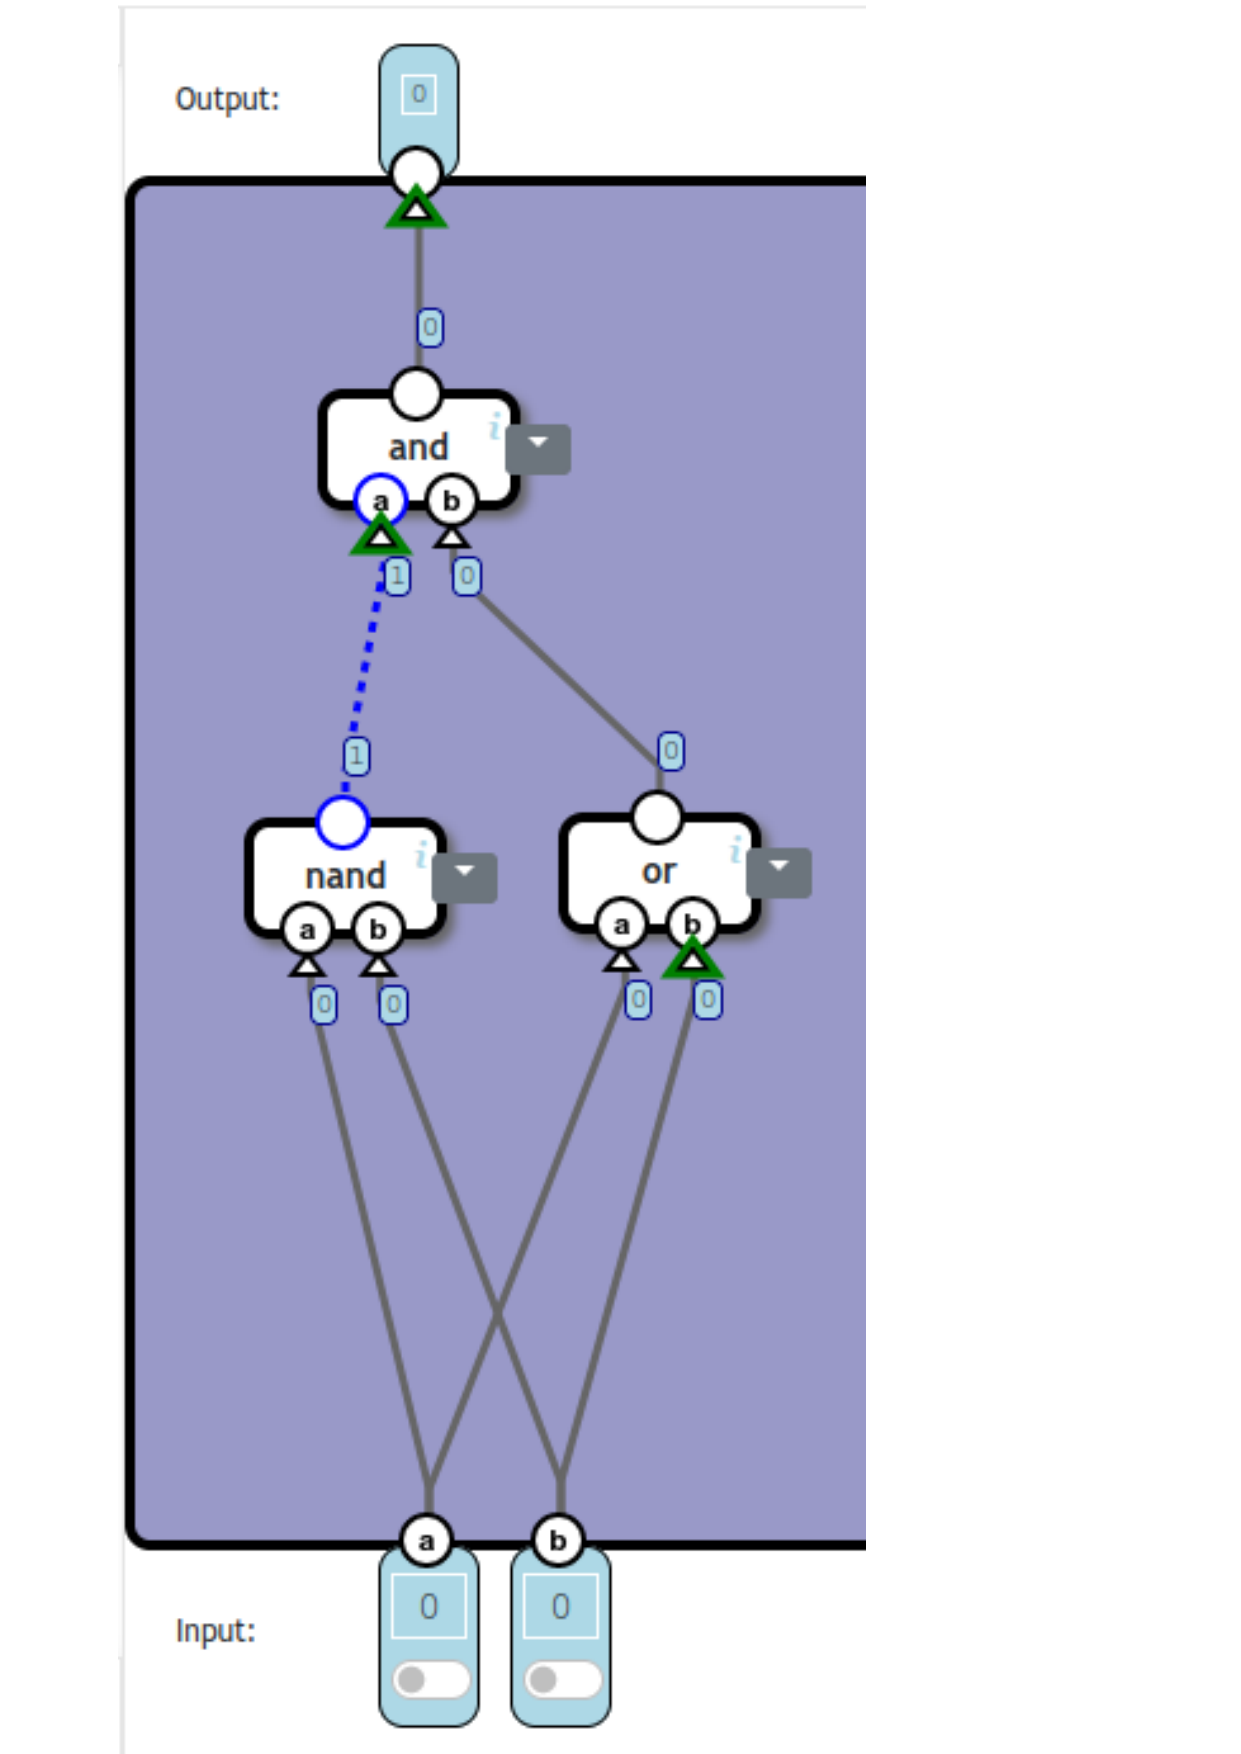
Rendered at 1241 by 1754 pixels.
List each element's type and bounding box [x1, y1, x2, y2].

picture [118, 0, 866, 1754]
